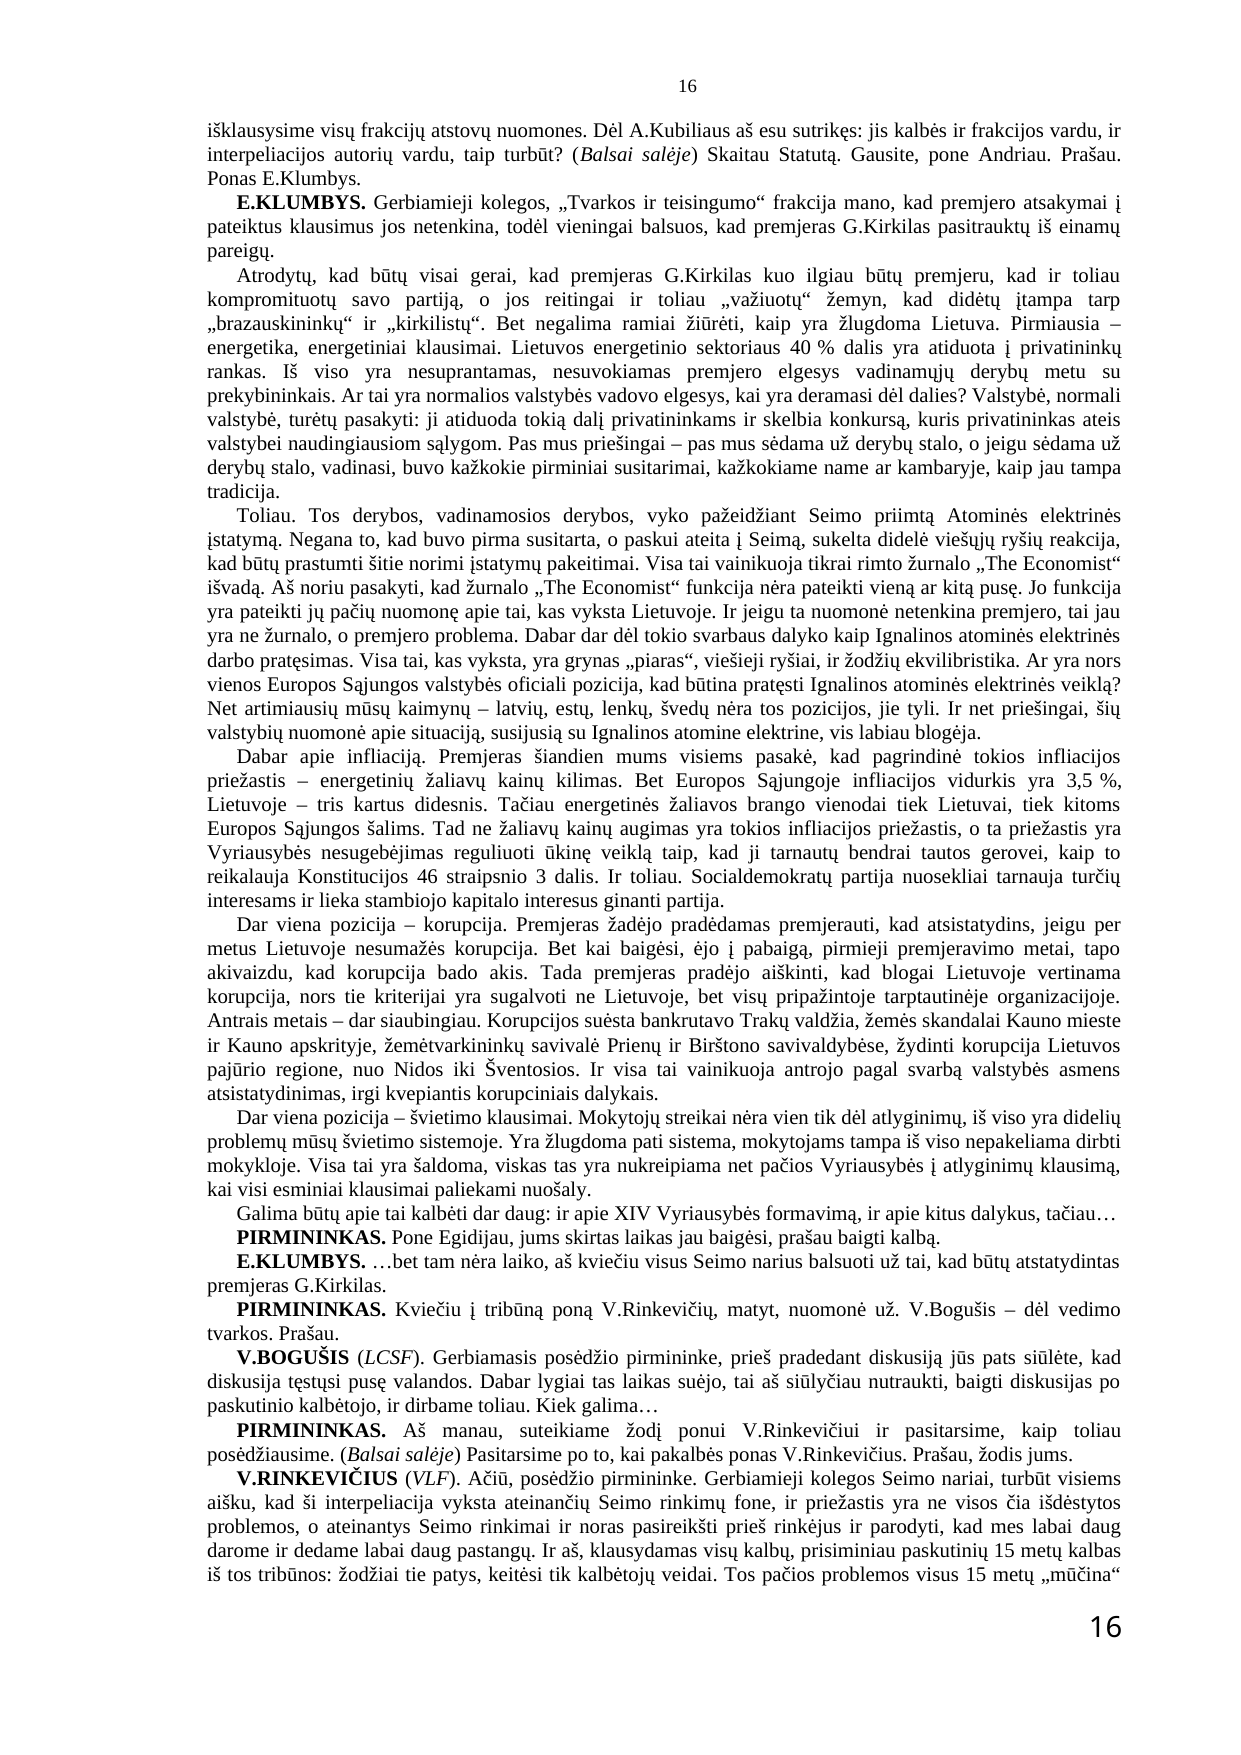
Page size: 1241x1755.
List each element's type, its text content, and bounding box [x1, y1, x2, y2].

text E.KLUMBYS. Gerbiamieji kolegos, „Tvarkos ir teisingumo“ frakcija mano, kad premjero atsakymai į pateiktus klausimus jos netenkina, todėl vieningai balsuos, kad premjeras G.Kirkilas pasitrauktų iš einamų pareigų. [207, 190, 1122, 262]
text Atrodytų, kad būtų visai gerai, kad premjeras G.Kirkilas kuo ilgiau būtų premjeru, kad ir toliau kompromituotų savo partiją, o jos reitingai ir toliau „važiuotų“ žemyn, kad didėtų įtampa tarp „brazauskininkų“ ir „kirkilistų“. Bet negalima ramiai žiūrėti, kaip yra žlugdoma Lietuva. Pirmiausia – energetika, energetiniai klausimai. Lietuvos energetinio sektoriaus 40 % dalis yra atiduota į privatininkų rankas. Iš viso yra nesuprantamas, nesuvokiamas premjero elgesys vadinamųjų derybų metu su prekybininkais. Ar tai yra normalios valstybės vadovo elgesys, kai yra deramasi dėl dalies? Valstybė, normali valstybė, turėtų pasakyti: ji atiduoda tokią dalį privatininkams ir skelbia konkursą, kuris privatininkas ateis valstybei naudingiausiom sąlygom. Pas mus priešingai – pas mus sėdama už derybų stalo, o jeigu sėdama už derybų stalo, vadinasi, buvo kažkokie pirminiai susitarimai, kažkokiame name ar kambaryje, kaip jau tampa tradicija. [207, 262, 1122, 503]
text išklausysime visų frakcijų atstovų nuomones. Dėl A.Kubiliaus aš esu sutrikęs: jis kalbės ir frakcijos vardu, ir interpeliacijos autorių vardu, taip turbūt? (Balsai salėje) Skaitau Statutą. Gausite, pone Andriau. Prašau. Ponas E.Klumbys. [207, 118, 1122, 190]
text V.RINKEVIČIUS (VLF). Ačiū, posėdžio pirmininke. Gerbiamieji kolegos Seimo nariai, turbūt visiems aišku, kad ši interpeliacija vyksta ateinančių Seimo rinkimų fone, ir priežastis yra ne visos čia išdėstytos problemos, o ateinantys Seimo rinkimai ir noras pasireikšti prieš rinkėjus ir parodyti, kad mes labai daug darome ir dedame labai daug pastangų. Ir aš, klausydamas visų kalbų, prisiminiau paskutinių 15 metų kalbas iš tos tribūnos: žodžiai tie patys, keitėsi tik kalbėtojų veidai. Tos pačios problemos visus 15 metų „mūčina“ [207, 1466, 1122, 1586]
text Dar viena pozicija – švietimo klausimai. Mokytojų streikai nėra vien tik dėl atlyginimų, iš viso yra didelių problemų mūsų švietimo sistemoje. Yra žlugdoma pati sistema, mokytojams tampa iš viso nepakeliama dirbti mokykloje. Visa tai yra šaldoma, viskas tas yra nukreipiama net pačios Vyriausybės į atlyginimų klausimą, kai visi esminiai klausimai paliekami nuošaly. [207, 1105, 1122, 1201]
text Galima būtų apie tai kalbėti dar daug: ir apie XIV Vyriausybės formavimą, ir apie kitus dalykus, tačiau… [207, 1201, 1122, 1225]
text Toliau. Tos derybos, vadinamosios derybos, vyko pažeidžiant Seimo priimtą Atominės elektrinės įstatymą. Negana to, kad buvo pirma susitarta, o paskui ateita į Seimą, sukelta didelė viešųjų ryšių reakcija, kad būtų prastumti šitie norimi įstatymų pakeitimai. Visa tai vainikuoja tikrai rimto žurnalo „The Economist“ išvadą. Aš noriu pasakyti, kad žurnalo „The Economist“ funkcija nėra pateikti vieną ar kitą pusę. Jo funkcija yra pateikti jų pačių nuomonę apie tai, kas vyksta Lietuvoje. Ir jeigu ta nuomonė netenkina premjero, tai jau yra ne žurnalo, o premjero problema. Dabar dar dėl tokio svarbaus dalyko kaip Ignalinos atominės elektrinės darbo pratęsimas. Visa tai, kas vyksta, yra grynas „piaras“, viešieji ryšiai, ir žodžių ekvilibristika. Ar yra nors vienos Europos Sąjungos valstybės oficiali pozicija, kad būtina pratęsti Ignalinos atominės elektrinės veiklą? Net artimiausių mūsų kaimynų – latvių, estų, lenkų, švedų nėra tos pozicijos, jie tyli. Ir net priešingai, šių valstybių nuomonė apie situaciją, susijusią su Ignalinos atomine elektrine, vis labiau blogėja. [207, 503, 1122, 744]
text PIRMININKAS. Kviečiu į tribūną poną V.Rinkevičių, matyt, nuomonė už. V.Bogušis – dėl vedimo tvarkos. Prašau. [207, 1297, 1122, 1345]
text PIRMININKAS. Pone Egidijau, jums skirtas laikas jau baigėsi, prašau baigti kalbą. [207, 1225, 1122, 1249]
text Dabar apie infliaciją. Premjeras šiandien mums visiems pasakė, kad pagrindinė tokios infliacijos priežastis – energetinių žaliavų kainų kilimas. Bet Europos Sąjungoje infliacijos vidurkis yra 3,5 %, Lietuvoje – tris kartus didesnis. Tačiau energetinės žaliavos brango vienodai tiek Lietuvai, tiek kitoms Europos Sąjungos šalims. Tad ne žaliavų kainų augimas yra tokios infliacijos priežastis, o ta priežastis yra Vyriausybės nesugebėjimas reguliuoti ūkinę veiklą taip, kad ji tarnautų bendrai tautos gerovei, kaip to reikalauja Konstitucijos 46 straipsnio 3 dalis. Ir toliau. Socialdemokratų partija nuosekliai tarnauja turčių interesams ir lieka stambiojo kapitalo interesus ginanti partija. [207, 744, 1122, 912]
text V.BOGUŠIS (LCSF). Gerbiamasis posėdžio pirmininke, prieš pradedant diskusiją jūs pats siūlėte, kad diskusija tęstųsi pusę valandos. Dabar lygiai tas laikas suėjo, tai aš siūlyčiau nutraukti, baigti diskusijas po paskutinio kalbėtojo, ir dirbame toliau. Kiek galima… [207, 1345, 1122, 1417]
text PIRMININKAS. Aš manau, suteikiame žodį ponui V.Rinkevičiui ir pasitarsime, kaip toliau posėdžiausime. (Balsai salėje) Pasitarsime po to, kai pakalbės ponas V.Rinkevičius. Prašau, žodis jums. [207, 1417, 1122, 1466]
text Dar viena pozicija – korupcija. Premjeras žadėjo pradėdamas premjerauti, kad atsistatydins, jeigu per metus Lietuvoje nesumažės korupcija. Bet kai baigėsi, ėjo į pabaigą, pirmieji premjeravimo metai, tapo akivaizdu, kad korupcija bado akis. Tada premjeras pradėjo aiškinti, kad blogai Lietuvoje vertinama korupcija, nors tie kriterijai yra sugalvoti ne Lietuvoje, bet visų pripažintoje tarptautinėje organizacijoje. Antrais metais – dar siaubingiau. Korupcijos suėsta bankrutavo Trakų valdžia, žemės skandalai Kauno mieste ir Kauno apskrityje, žemėtvarkininkų savivalė Prienų ir Birštono savivaldybėse, žydinti korupcija Lietuvos pajūrio regione, nuo Nidos iki Šventosios. Ir visa tai vainikuoja antrojo pagal svarbą valstybės asmens atsistatydinimas, irgi kvepiantis korupciniais dalykais. [207, 912, 1122, 1105]
text E.KLUMBYS. …bet tam nėra laiko, aš kviečiu visus Seimo narius balsuoti už tai, kad būtų atstatydintas premjeras G.Kirkilas. [207, 1249, 1122, 1297]
